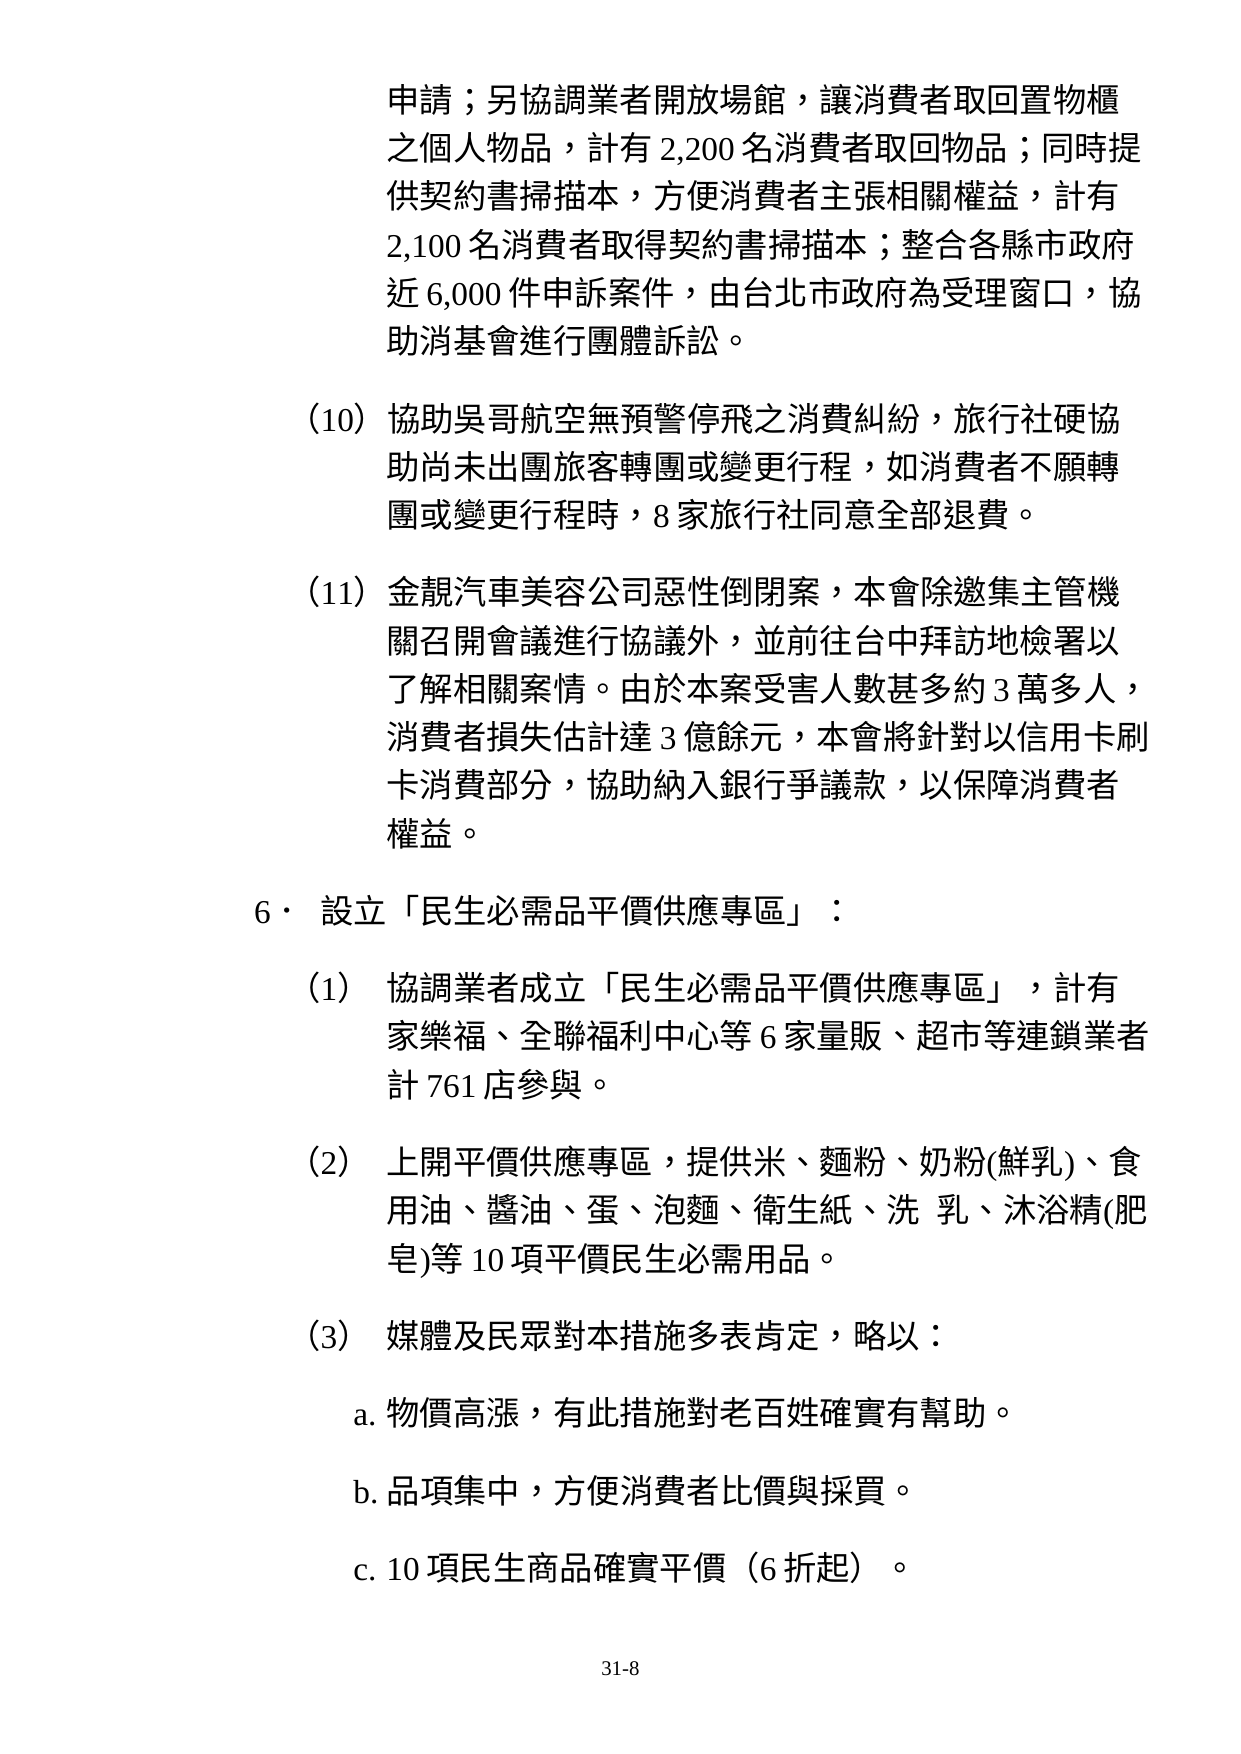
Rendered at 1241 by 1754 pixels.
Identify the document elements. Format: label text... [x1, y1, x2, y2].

list 媒體及民眾對本措施多表肯定，略以： [287, 1310, 1152, 1358]
list 上開平價供應專區，提供米、麵粉、奶粉(鮮乳)、食用油、醬油、蛋、泡麵、衛生紙、洗 乳、沐浴精(肥皂)等10項平價民生必需用品。 [287, 1136, 1152, 1281]
list 金靚汽車美容公司惡性倒閉案，本會除邀集主管機關召開會議進行協議外，並前往台中拜訪地檢署以了解相關案情。由於本案受害人數甚多約3萬多人，消費者損失估計達3億餘元，本會將針對以信用卡刷卡消費部分，協助納入銀行爭議款，以保障消費者權益。 [287, 566, 1152, 856]
list 物價高漲，有此措施對老百姓確實有幫助。 [353, 1387, 1152, 1435]
list 10項民生商品確實平價（6折起）。 [353, 1542, 1152, 1590]
list 協調業者成立「民生必需品平價供應專區」，計有家樂福、全聯福利中心等6家量販、超市等連鎖業者計761店參與。 [287, 962, 1152, 1107]
list 品項集中，方便消費者比價與採買。 [353, 1464, 1152, 1513]
list 協助吳哥航空無預警停飛之消費糾紛，旅行社硬協助尚未出團旅客轉團或變更行程，如消費者不願轉團或變更行程時，8家旅行社同意全部退費。 [287, 392, 1152, 537]
list 申請；另協調業者開放場館，讓消費者取回置物櫃之個人物品，計有2,200名消費者取回物品；同時提供契約書掃描本，方便消費者主張相關權益，計有2,100名消費者取得契約書掃描本；整合各縣市政府近6,000件申訴案件，由台北市政府為受理窗口，協助消基會進行團體訴訟。 [287, 74, 1152, 363]
list 設立「民生必需品平價供應專區」： [254, 885, 1152, 933]
